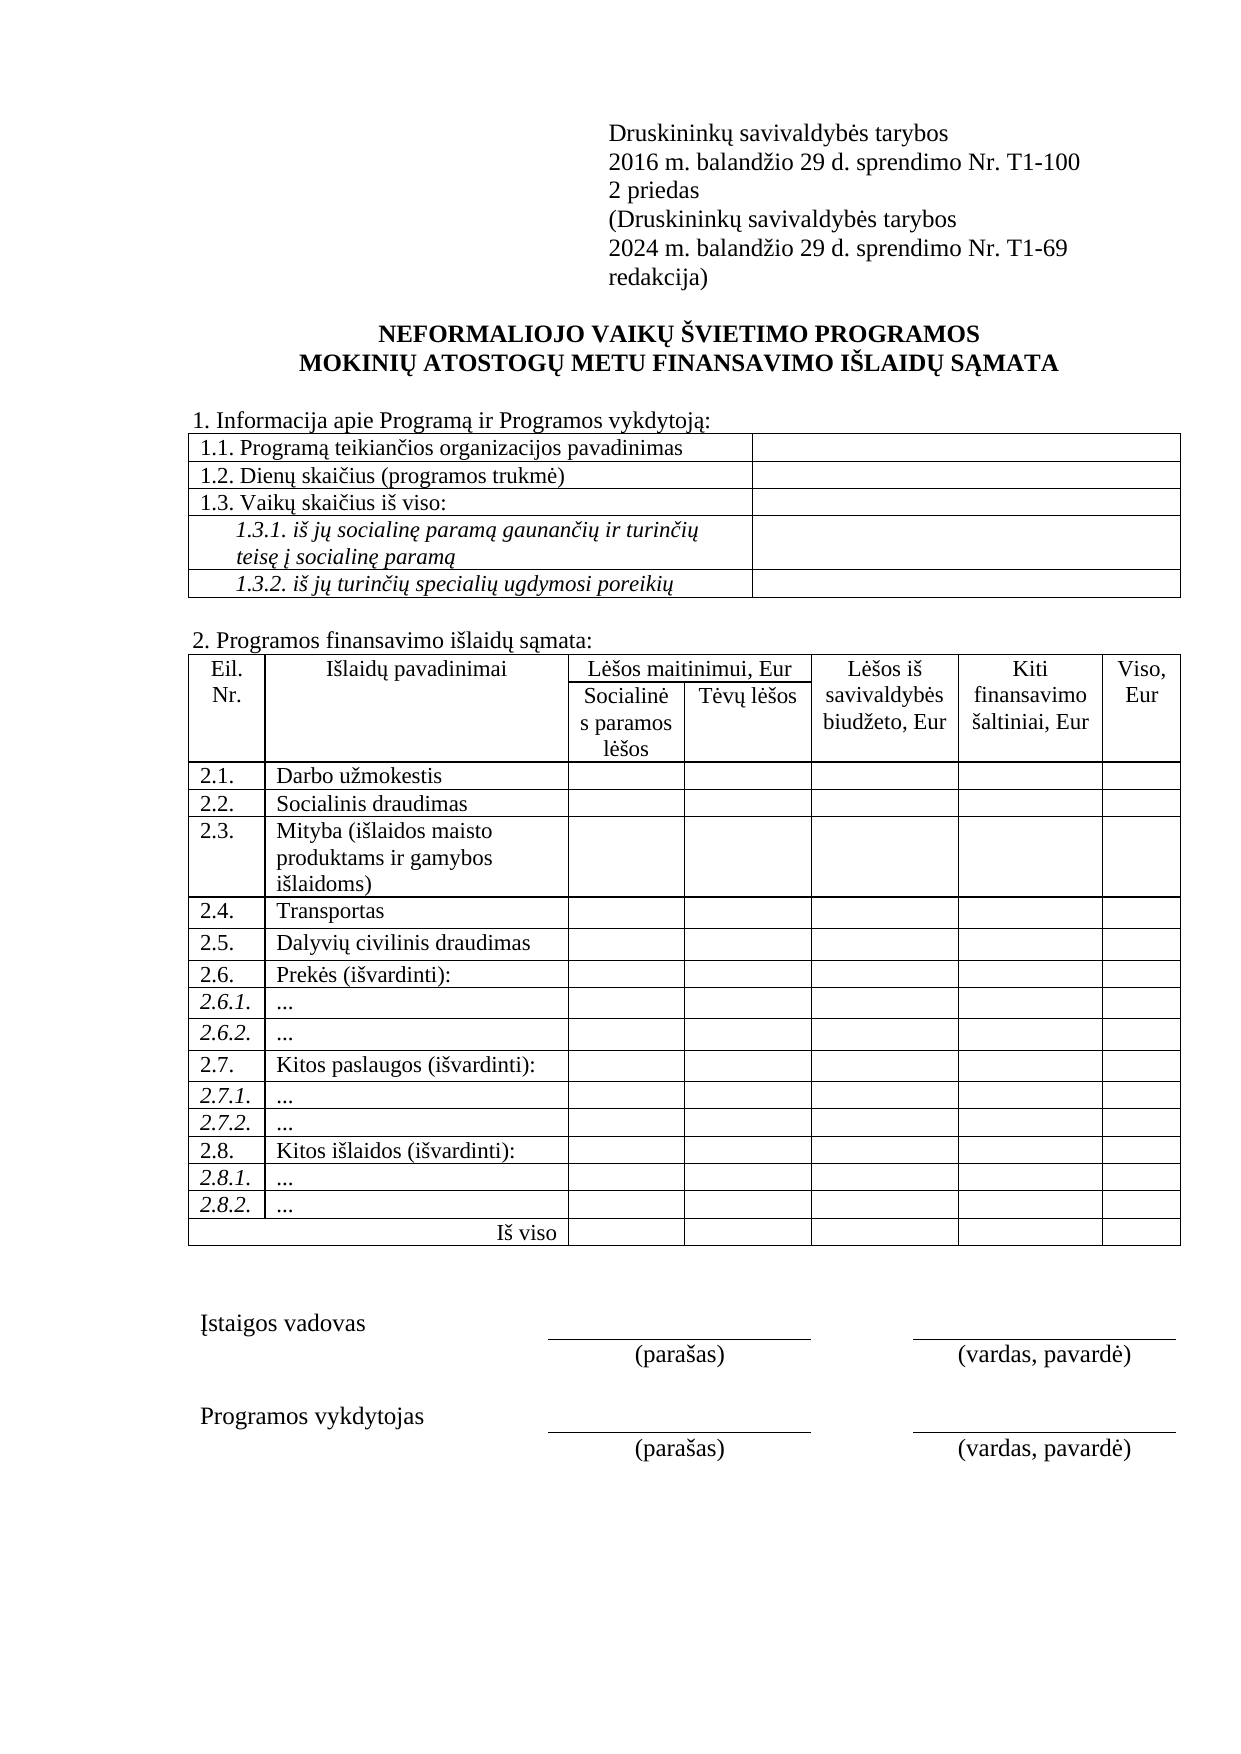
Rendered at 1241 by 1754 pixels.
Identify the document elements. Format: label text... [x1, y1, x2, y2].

table_cell Socialinės paramos lėšos [569, 683, 684, 761]
table_cell [812, 1191, 958, 1218]
table_cell [959, 1191, 1102, 1218]
table_cell 2.7.2. [189, 1109, 264, 1136]
table_cell [685, 817, 811, 896]
table_cell ... [266, 1191, 568, 1218]
table_cell [1103, 1051, 1180, 1081]
table_cell [685, 1191, 811, 1218]
table_cell Mityba (išlaidos maisto produktams ir gamybos išlaidoms) [266, 817, 568, 896]
table_cell [569, 1109, 684, 1136]
table_cell Tėvų lėšos [685, 683, 811, 761]
table_cell [812, 929, 958, 960]
table_cell Prekės (išvardinti): [266, 961, 568, 987]
table_cell [753, 516, 1180, 569]
table_cell [569, 1051, 684, 1081]
table_cell [812, 1051, 958, 1081]
table_cell [569, 988, 684, 1018]
table_cell Programos vykdytojas [189, 1401, 548, 1432]
table_cell [812, 1219, 958, 1245]
table_cell [685, 961, 811, 987]
text 2016 m. balandžio 29 d. sprendimo Nr. T1-100 [177, 147, 1181, 176]
table_cell [1103, 790, 1180, 816]
table_cell [685, 1051, 811, 1081]
table_cell [959, 1051, 1102, 1081]
table_header Viso, Eur [1103, 655, 1180, 761]
table_cell [189, 1432, 548, 1463]
table_cell [1176, 1246, 1181, 1338]
table_header 1.1. Programą teikiančios organizacijos pavadinimas [189, 434, 752, 461]
table_cell [548, 1370, 811, 1401]
table_cell [1176, 1370, 1181, 1401]
table_cell [913, 1401, 1176, 1432]
table_cell [812, 988, 958, 1018]
table_cell ... [266, 1109, 568, 1136]
table_cell (vardas, pavardė) [913, 1340, 1176, 1370]
table_cell 2.5. [189, 929, 264, 960]
table_cell [812, 763, 958, 789]
table_cell 1.2. Dienų skaičius (programos trukmė) [189, 462, 752, 488]
table_cell ... [266, 1082, 568, 1108]
table_cell [569, 1191, 684, 1218]
table_cell [1103, 929, 1180, 960]
table_cell 2.4. [189, 898, 264, 928]
table_cell [811, 1401, 913, 1432]
table_cell [959, 790, 1102, 816]
table_cell [1103, 1191, 1180, 1218]
table_cell [812, 961, 958, 987]
table_cell [1103, 763, 1180, 789]
table_cell [1176, 1401, 1181, 1432]
table_cell [1103, 898, 1180, 928]
table_cell ... [266, 1164, 568, 1190]
table_cell (parašas) [548, 1433, 811, 1463]
table_cell Kitos paslaugos (išvardinti): [266, 1051, 568, 1081]
table_cell Iš viso [189, 1219, 568, 1245]
table_cell 2.3. [189, 817, 264, 896]
table_header Kiti finansavimo šaltiniai, Eur [959, 655, 1102, 761]
table_cell [569, 929, 684, 960]
table_cell 2.2. [189, 790, 264, 816]
table_cell 2.7. [189, 1051, 264, 1081]
table_cell [753, 570, 1180, 597]
table_cell Įstaigos vadovas [189, 1246, 548, 1338]
table_cell 1.3.2. iš jų turinčių specialių ugdymosi poreikių [189, 570, 752, 597]
table_cell 2.6.2. [189, 1019, 264, 1049]
table_header Išlaidų pavadinimai [266, 655, 568, 761]
table_cell [685, 1164, 811, 1190]
table_cell [685, 898, 811, 928]
subtitle NEFORMALIOJO VAIKŲ ŠVIETIMO PROGRAMOS [177, 319, 1181, 348]
table_cell [569, 1137, 684, 1163]
table_cell [959, 1109, 1102, 1136]
table_cell [811, 1246, 913, 1338]
table_cell 2.8.1. [189, 1164, 264, 1190]
table_header [753, 434, 1180, 461]
table_cell [1176, 1339, 1181, 1370]
table_cell [685, 1019, 811, 1049]
table_cell [959, 961, 1102, 987]
table_cell Darbo užmokestis [266, 763, 568, 789]
text 2. Programos finansavimo išlaidų sąmata: [192, 626, 1181, 654]
table_cell [812, 1019, 958, 1049]
table_cell [548, 1401, 811, 1432]
table_cell [812, 817, 958, 896]
table_cell [959, 1137, 1102, 1163]
table_cell ... [266, 988, 568, 1018]
table_cell Kitos išlaidos (išvardinti): [266, 1137, 568, 1163]
table_cell 2.8.2. [189, 1191, 264, 1218]
text redakcija) [177, 262, 1181, 291]
table_cell [1103, 817, 1180, 896]
table_cell [1103, 1019, 1180, 1049]
table_cell [959, 898, 1102, 928]
table_cell [959, 1019, 1102, 1049]
table_cell [812, 1164, 958, 1190]
table_cell [959, 817, 1102, 896]
table_cell [685, 1109, 811, 1136]
table_cell [569, 817, 684, 896]
table_cell Socialinis draudimas [266, 790, 568, 816]
table_cell [959, 1164, 1102, 1190]
table_cell [189, 1339, 548, 1370]
table_cell [959, 763, 1102, 789]
table_cell [959, 929, 1102, 960]
table_cell [812, 898, 958, 928]
table_cell ... [266, 1019, 568, 1049]
table_cell [1103, 1082, 1180, 1108]
text 2024 m. balandžio 29 d. sprendimo Nr. T1-69 [177, 233, 1181, 262]
table_header Eil. Nr. [189, 655, 264, 761]
table_cell [959, 1082, 1102, 1108]
table_cell [569, 790, 684, 816]
table_cell [548, 1246, 811, 1338]
table_cell [685, 1219, 811, 1245]
table_cell (vardas, pavardė) [913, 1433, 1176, 1463]
table_cell [1103, 1164, 1180, 1190]
table_cell 1.3. Vaikų skaičius iš viso: [189, 489, 752, 515]
table_cell [1103, 1109, 1180, 1136]
table_cell [753, 489, 1180, 515]
table_cell Transportas [266, 898, 568, 928]
text 1. Informacija apie Programą ir Programos vykdytoją: [192, 406, 1181, 433]
table_cell [811, 1339, 913, 1370]
table_cell (parašas) [548, 1340, 811, 1370]
table_cell [1176, 1432, 1181, 1463]
table_cell [812, 1137, 958, 1163]
table_cell [1103, 961, 1180, 987]
table_cell [569, 961, 684, 987]
table_header Lėšos iš savivaldybės biudžeto, Eur [812, 655, 958, 761]
text Druskininkų savivaldybės tarybos [177, 118, 1181, 147]
table_cell [685, 763, 811, 789]
table_cell [569, 1019, 684, 1049]
table_cell Dalyvių civilinis draudimas [266, 929, 568, 960]
table_header Lėšos maitinimui, Eur [569, 655, 811, 681]
table_cell [685, 790, 811, 816]
table_cell 2.6.1. [189, 988, 264, 1018]
table_cell [913, 1246, 1176, 1338]
table_cell [812, 1082, 958, 1108]
table_cell 2.6. [189, 961, 264, 987]
table_cell [569, 898, 684, 928]
table_cell [811, 1432, 913, 1463]
table_cell [1103, 1137, 1180, 1163]
subtitle MOKINIŲ ATOSTOGŲ METU FINANSAVIMO IŠLAIDŲ SĄMATA [177, 348, 1181, 377]
table_cell [685, 1137, 811, 1163]
table_cell [959, 1219, 1102, 1245]
table_cell 2.1. [189, 763, 264, 789]
table_cell [753, 462, 1180, 488]
table_cell [569, 763, 684, 789]
table_cell [189, 1370, 548, 1401]
text (Druskininkų savivaldybės tarybos [177, 204, 1181, 233]
table_cell [569, 1219, 684, 1245]
table_cell [812, 1109, 958, 1136]
text 2 priedas [177, 176, 1181, 204]
table_cell [685, 988, 811, 1018]
table_cell [1103, 988, 1180, 1018]
table_cell [1103, 1219, 1180, 1245]
table_cell [685, 929, 811, 960]
table_cell [569, 1164, 684, 1190]
table_cell [685, 1082, 811, 1108]
table_cell [811, 1370, 913, 1401]
table_cell 1.3.1. iš jų socialinę paramą gaunančių ir turinčių teisę į socialinę paramą [189, 516, 752, 569]
table_cell 2.7.1. [189, 1082, 264, 1108]
table_cell 2.8. [189, 1137, 264, 1163]
table_cell [959, 988, 1102, 1018]
table_cell [913, 1370, 1176, 1401]
table_cell [569, 1082, 684, 1108]
table_cell [812, 790, 958, 816]
